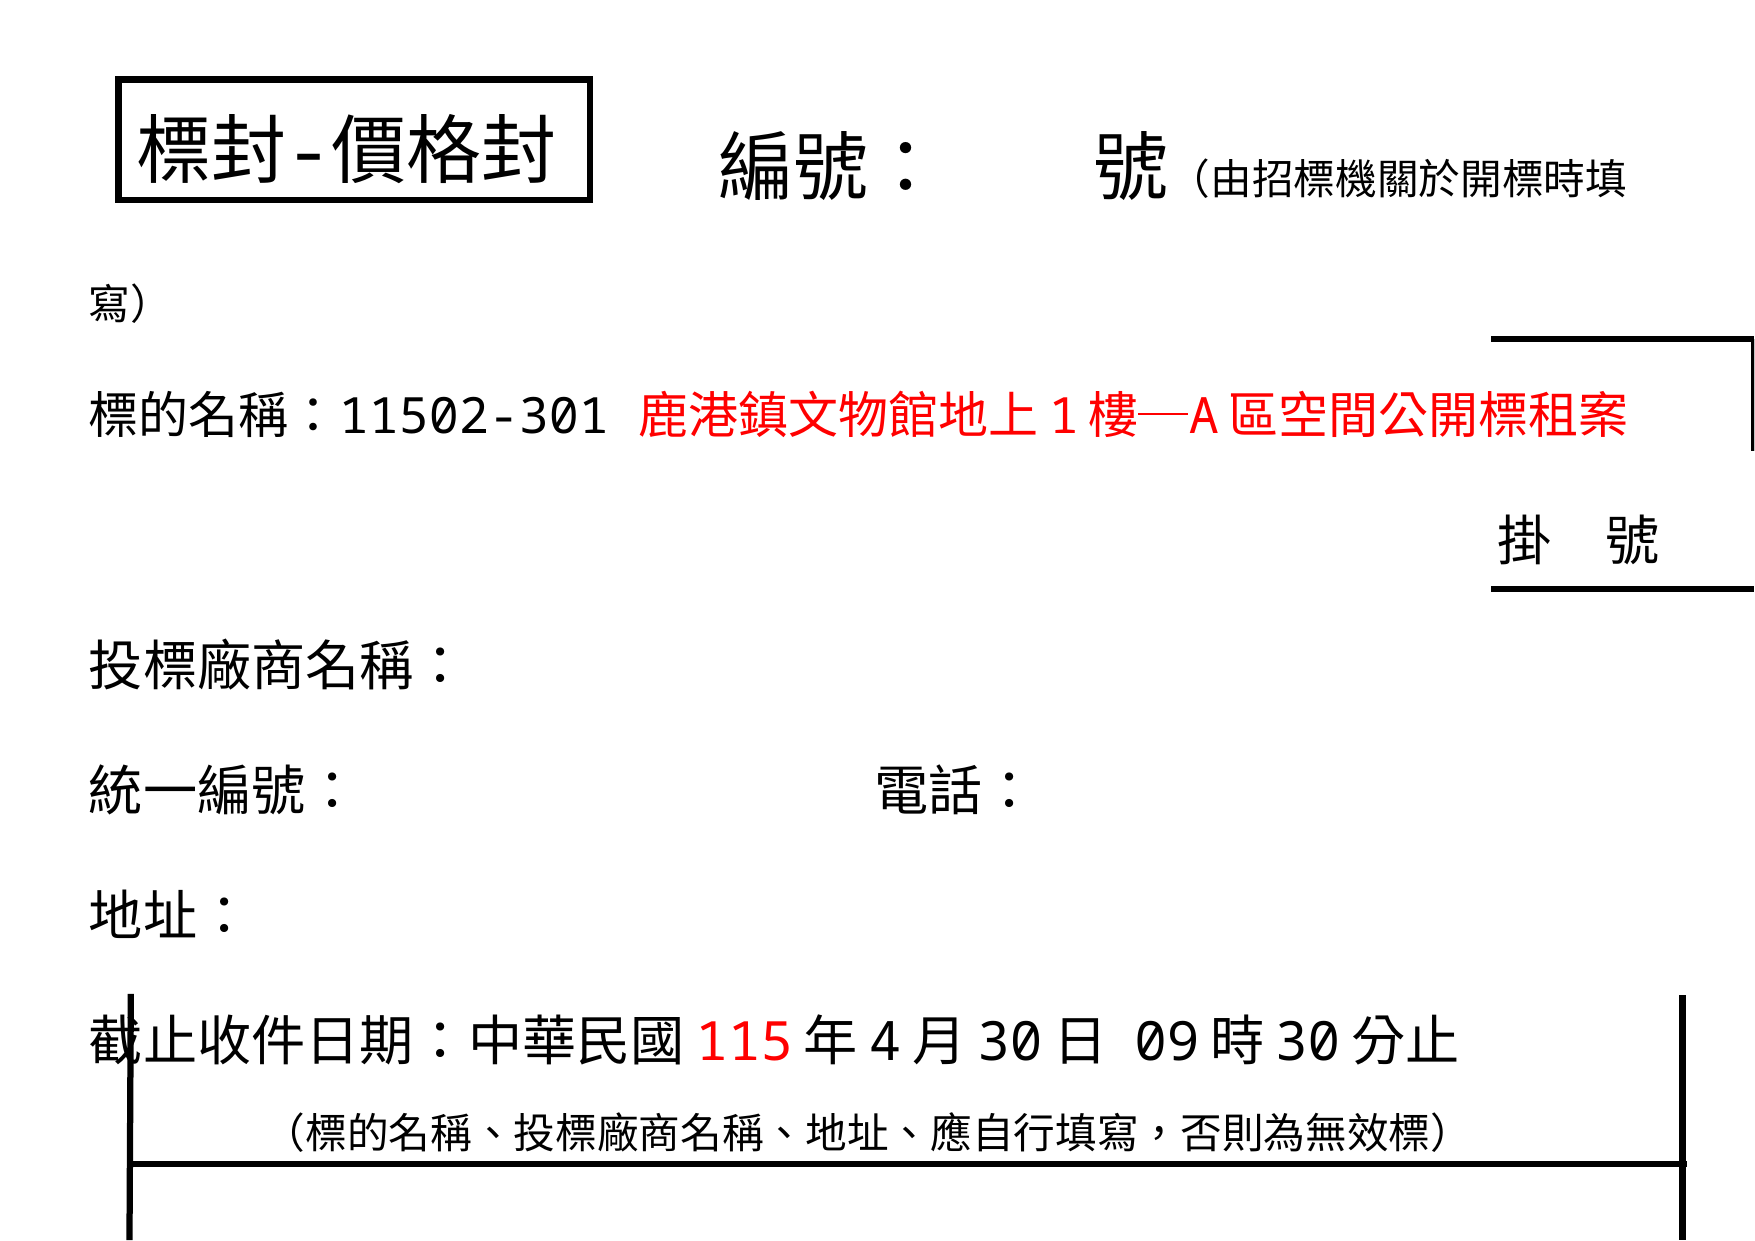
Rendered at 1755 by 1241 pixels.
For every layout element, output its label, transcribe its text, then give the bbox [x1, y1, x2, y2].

text 地址： [89, 839, 1666, 964]
text （標的名稱、投標廠商名稱、地址、應自行填寫，否則為無效標） [134, 1089, 1666, 1151]
text 編號： 號（由招標機關於開標時填寫） [122, 83, 587, 197]
text 統一編號： 電話： [89, 714, 1666, 839]
text 投標廠商名稱： [89, 589, 1666, 714]
text 編號： 號（由招標機關於開標時填寫） [89, 89, 1666, 339]
text 標的名稱：11502-301 鹿港鎮文物館地上1樓─A區空間公開標租案 [89, 339, 1666, 464]
text 截止收件日期：中華民國115年4月30日 09時30分止 [89, 964, 1666, 1089]
text 標封-價格封封 [137, 90, 572, 189]
text 掛 號 [89, 464, 1666, 589]
text [89, 1089, 127, 1151]
